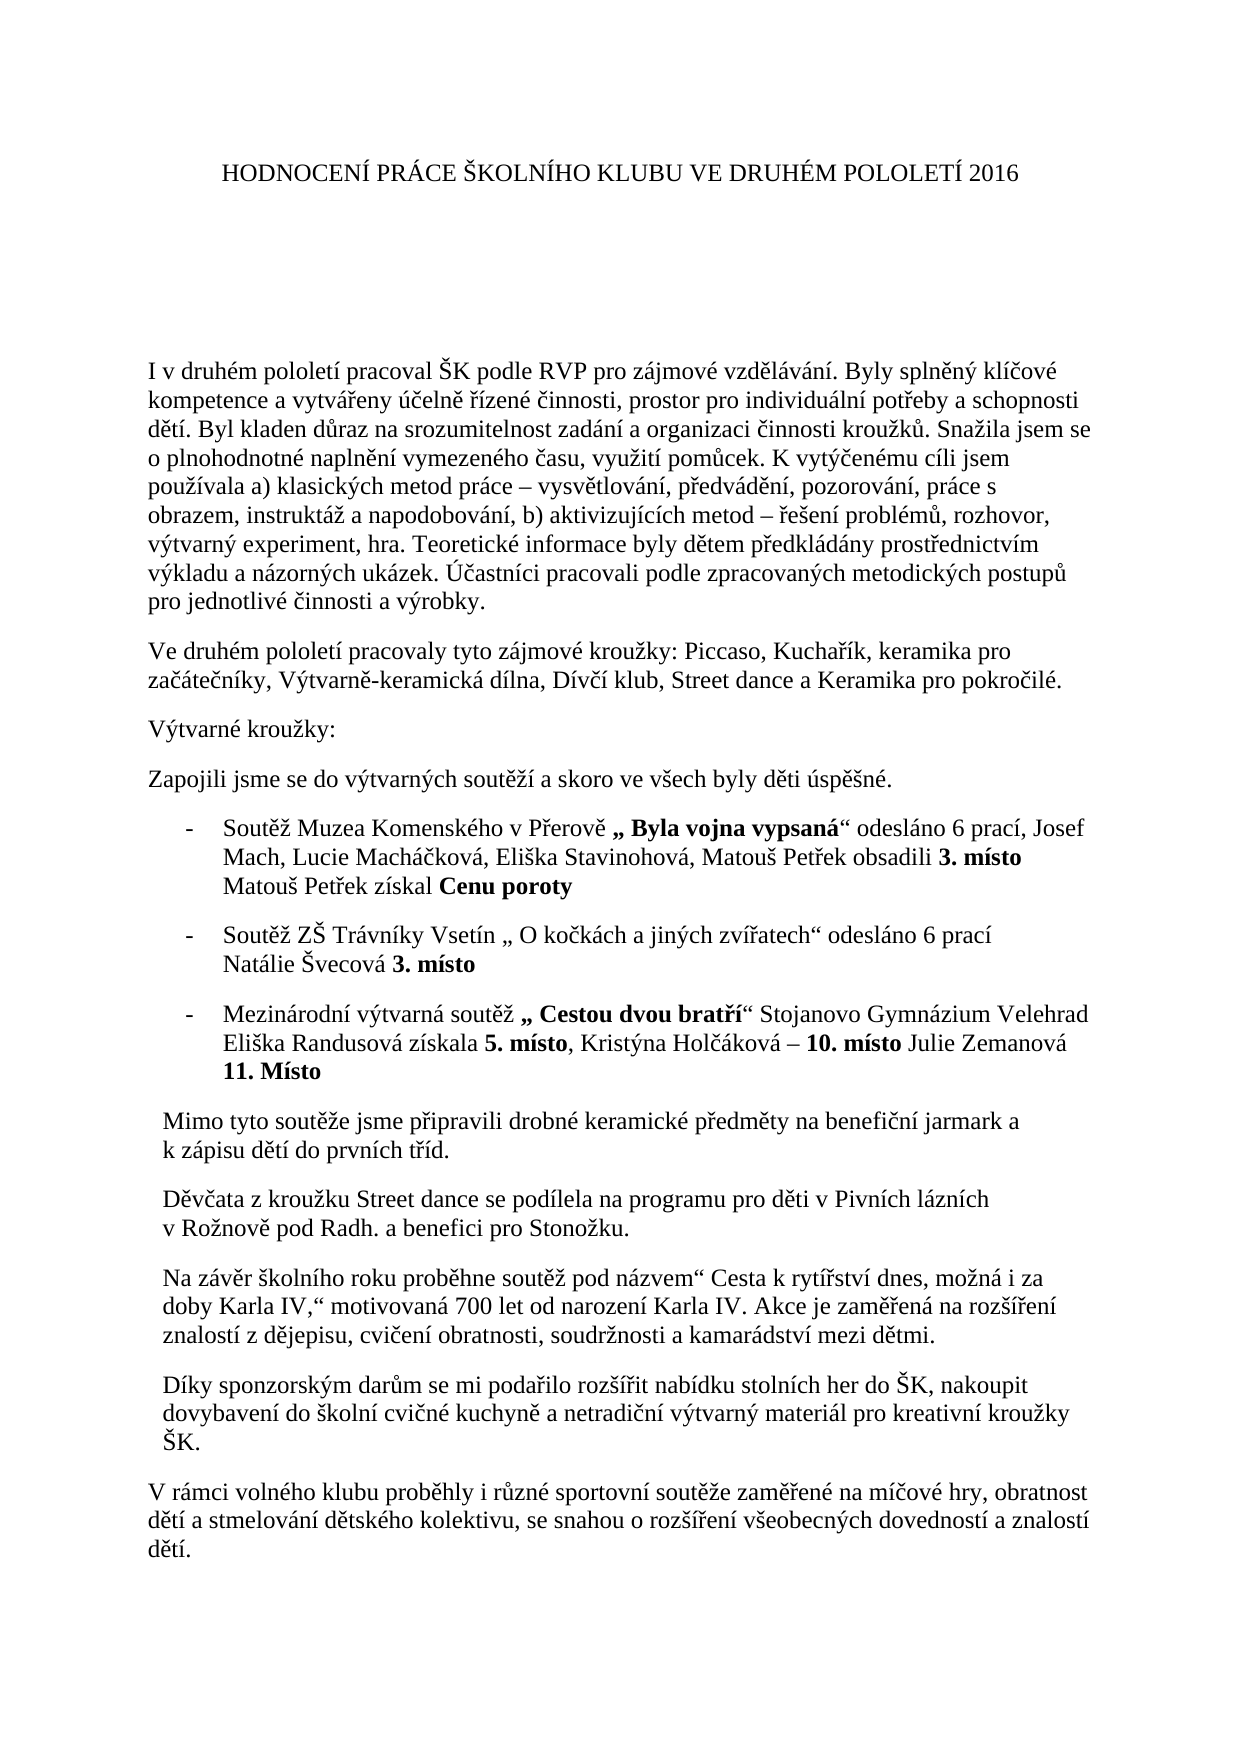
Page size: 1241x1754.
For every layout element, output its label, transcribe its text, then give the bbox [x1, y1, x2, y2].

text Výtvarné kroužky: [148, 714, 1093, 743]
text Díky sponzorským darům se mi podařilo rozšířit nabídku stolních her do ŠK, nakoupit dovybavení do školní cvičné kuchyně a netradiční výtvarný materiál pro kreativní kroužky ŠK. [162, 1370, 1093, 1456]
list Soutěž ZŠ Trávníky Vsetín „ O kočkách a jiných zvířatech“ odesláno 6 prací Natálie Švecová 3. místo [185, 921, 1093, 978]
text HODNOCENÍ PRÁCE ŠKOLNÍHO KLUBU VE DRUHÉM POLOLETÍ 2016 [148, 158, 1093, 187]
text Děvčata z kroužku Street dance se podílela na programu pro děti v Pivních lázních v Rožnově pod Radh. a benefici pro Stonožku. [162, 1184, 1093, 1242]
text Ve druhém pololetí pracovaly tyto zájmové kroužky: Piccaso, Kuchařík, keramika pro začátečníky, Výtvarně-keramická dílna, Dívčí klub, Street dance a Keramika pro pokročilé. [148, 636, 1093, 693]
list Mezinárodní výtvarná soutěž „ Cestou dvou bratří“ Stojanovo Gymnázium Velehrad Eliška Randusová získala 5. místo, Kristýna Holčáková – 10. místo Julie Zemanová 11. Místo [185, 999, 1093, 1085]
text V rámci volného klubu proběhly i různé sportovní soutěže zaměřené na míčové hry, obratnost dětí a stmelování dětského kolektivu, se snahou o rozšíření všeobecných dovedností a znalostí dětí. [148, 1477, 1093, 1563]
text I v druhém pololetí pracoval ŠK podle RVP pro zájmové vzdělávání. Byly splněný klíčové kompetence a vytvářeny účelně řízené činnosti, prostor pro individuální potřeby a schopnosti dětí. Byl kladen důraz na srozumitelnost zadání a organizaci činnosti kroužků. Snažila jsem se o plnohodnotné naplnění vymezeného času, využití pomůcek. K vytýčenému cíli jsem používala a) klasických metod práce – vysvětlování, předvádění, pozorování, práce s obrazem, instruktáž a napodobování, b) aktivizujících metod – řešení problémů, rozhovor, výtvarný experiment, hra. Teoretické informace byly dětem předkládány prostřednictvím výkladu a názorných ukázek. Účastníci pracovali podle zpracovaných metodických postupů pro jednotlivé činnosti a výrobky. [148, 356, 1093, 615]
text Mimo tyto soutěže jsme připravili drobné keramické předměty na benefiční jarmark a k zápisu dětí do prvních tříd. [162, 1106, 1093, 1163]
text Zapojili jsme se do výtvarných soutěží a skoro ve všech byly děti úspěšné. [148, 764, 1093, 793]
list Soutěž Muzea Komenského v Přerově „ Byla vojna vypsaná“ odesláno 6 prací, Josef Mach, Lucie Macháčková, Eliška Stavinohová, Matouš Petřek obsadili 3. místo Matouš Petřek získal Cenu poroty [185, 813, 1093, 900]
text Na závěr školního roku proběhne soutěž pod názvem“ Cesta k rytířství dnes, možná i za doby Karla IV,“ motivovaná 700 let od narození Karla IV. Akce je zaměřená na rozšíření znalostí z dějepisu, cvičení obratnosti, soudržnosti a kamarádství mezi dětmi. [162, 1263, 1093, 1349]
